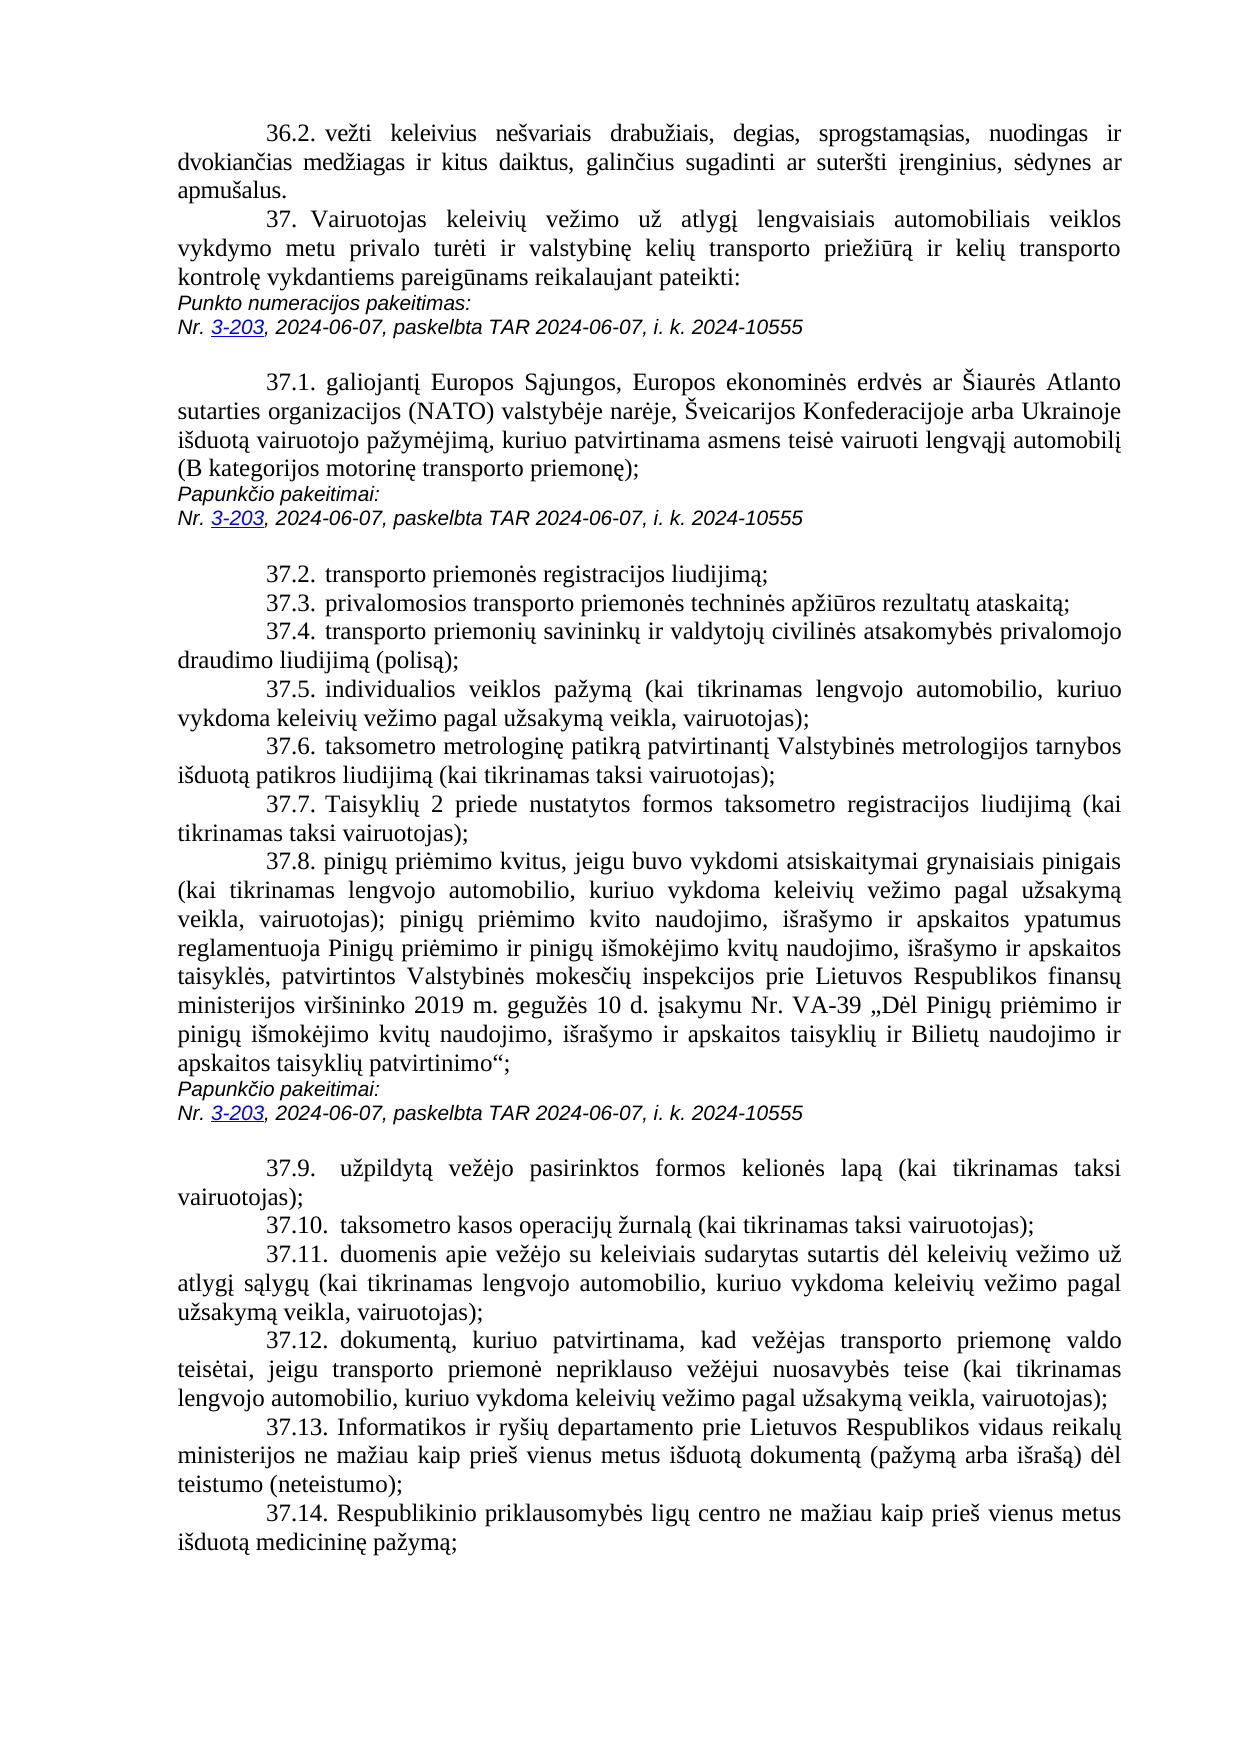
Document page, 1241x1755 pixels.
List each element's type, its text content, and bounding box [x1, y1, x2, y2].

text Punkto numeracijos pakeitimas: [177, 291, 1122, 314]
text 37.2. transporto priemonės registracijos liudijimą; [177, 559, 1122, 588]
text 37.7. Taisyklių 2 priede nustatytos formos taksometro registracijos liudijimą (kai tikrinamas taksi vairuotojas); [177, 789, 1122, 846]
text 36.2. vežti keleivius nešvariais drabužiais, degias, sprogstamąsias, nuodingas ir dvokiančias medžiagas ir kitus daiktus, galinčius sugadinti ar suteršti įrenginius, sėdynes ar apmušalus. [177, 118, 1122, 204]
text 37.12. dokumentą, kuriuo patvirtinama, kad vežėjas transporto priemonę valdo teisėtai, jeigu transporto priemonė nepriklauso vežėjui nuosavybės teise (kai tikrinamas lengvojo automobilio, kuriuo vykdoma keleivių vežimo pagal užsakymą veikla, vairuotojas); [177, 1326, 1122, 1412]
text 37.11. duomenis apie vežėjo su keleiviais sudarytas sutartis dėl keleivių vežimo už atlygį sąlygų (kai tikrinamas lengvojo automobilio, kuriuo vykdoma keleivių vežimo pagal užsakymą veikla, vairuotojas); [177, 1239, 1122, 1326]
text Papunkčio pakeitimai: [177, 1076, 1122, 1100]
text 37.10. taksometro kasos operacijų žurnalą (kai tikrinamas taksi vairuotojas); [177, 1211, 1122, 1239]
text 37.5. individualios veiklos pažymą (kai tikrinamas lengvojo automobilio, kuriuo vykdoma keleivių vežimo pagal užsakymą veikla, vairuotojas); [177, 674, 1122, 731]
text 37.3. privalomosios transporto priemonės techninės apžiūros rezultatų ataskaitą; [177, 588, 1122, 616]
text 37.1. galiojantį Europos Sąjungos, Europos ekonominės erdvės ar Šiaurės Atlanto sutarties organizacijos (NATO) valstybėje narėje, Šveicarijos Konfederacijoje arba Ukrainoje išduotą vairuotojo pažymėjimą, kuriuo patvirtinama asmens teisė vairuoti lengvąjį automobilį (B kategorijos motorinę transporto priemonę); [177, 367, 1122, 482]
text 37.9. užpildytą vežėjo pasirinktos formos kelionės lapą (kai tikrinamas taksi vairuotojas); [177, 1153, 1122, 1211]
text Nr. 3-203, 2024-06-07, paskelbta TAR 2024-06-07, i. k. 2024-10555 [177, 1100, 1122, 1124]
text Nr. 3-203, 2024-06-07, paskelbta TAR 2024-06-07, i. k. 2024-10555 [177, 506, 1122, 530]
text 37.6. taksometro metrologinę patikrą patvirtinantį Valstybinės metrologijos tarnybos išduotą patikros liudijimą (kai tikrinamas taksi vairuotojas); [177, 731, 1122, 789]
text 37.4. transporto priemonių savininkų ir valdytojų civilinės atsakomybės privalomojo draudimo liudijimą (polisą); [177, 616, 1122, 674]
text Nr. 3-203, 2024-06-07, paskelbta TAR 2024-06-07, i. k. 2024-10555 [177, 314, 1122, 338]
text Papunkčio pakeitimai: [177, 482, 1122, 506]
text 37.8. pinigų priėmimo kvitus, jeigu buvo vykdomi atsiskaitymai grynaisiais pinigais (kai tikrinamas lengvojo automobilio, kuriuo vykdoma keleivių vežimo pagal užsakymą veikla, vairuotojas); pinigų priėmimo kvito naudojimo, išrašymo ir apskaitos ypatumus reglamentuoja Pinigų priėmimo ir pinigų išmokėjimo kvitų naudojimo, išrašymo ir apskaitos taisyklės, patvirtintos Valstybinės mokesčių inspekcijos prie Lietuvos Respublikos finansų ministerijos viršininko 2019 m. gegužės 10 d. įsakymu Nr. VA-39 „Dėl Pinigų priėmimo ir pinigų išmokėjimo kvitų naudojimo, išrašymo ir apskaitos taisyklių ir Bilietų naudojimo ir apskaitos taisyklių patvirtinimo“; [177, 846, 1122, 1076]
text 37. Vairuotojas keleivių vežimo už atlygį lengvaisiais automobiliais veiklos vykdymo metu privalo turėti ir valstybinę kelių transporto priežiūrą ir kelių transporto kontrolę vykdantiems pareigūnams reikalaujant pateikti: [177, 204, 1122, 291]
text 37.13. Informatikos ir ryšių departamento prie Lietuvos Respublikos vidaus reikalų ministerijos ne mažiau kaip prieš vienus metus išduotą dokumentą (pažymą arba išrašą) dėl teistumo (neteistumo); [177, 1412, 1122, 1498]
text 37.14. Respublikinio priklausomybės ligų centro ne mažiau kaip prieš vienus metus išduotą medicininę pažymą; [177, 1498, 1122, 1556]
